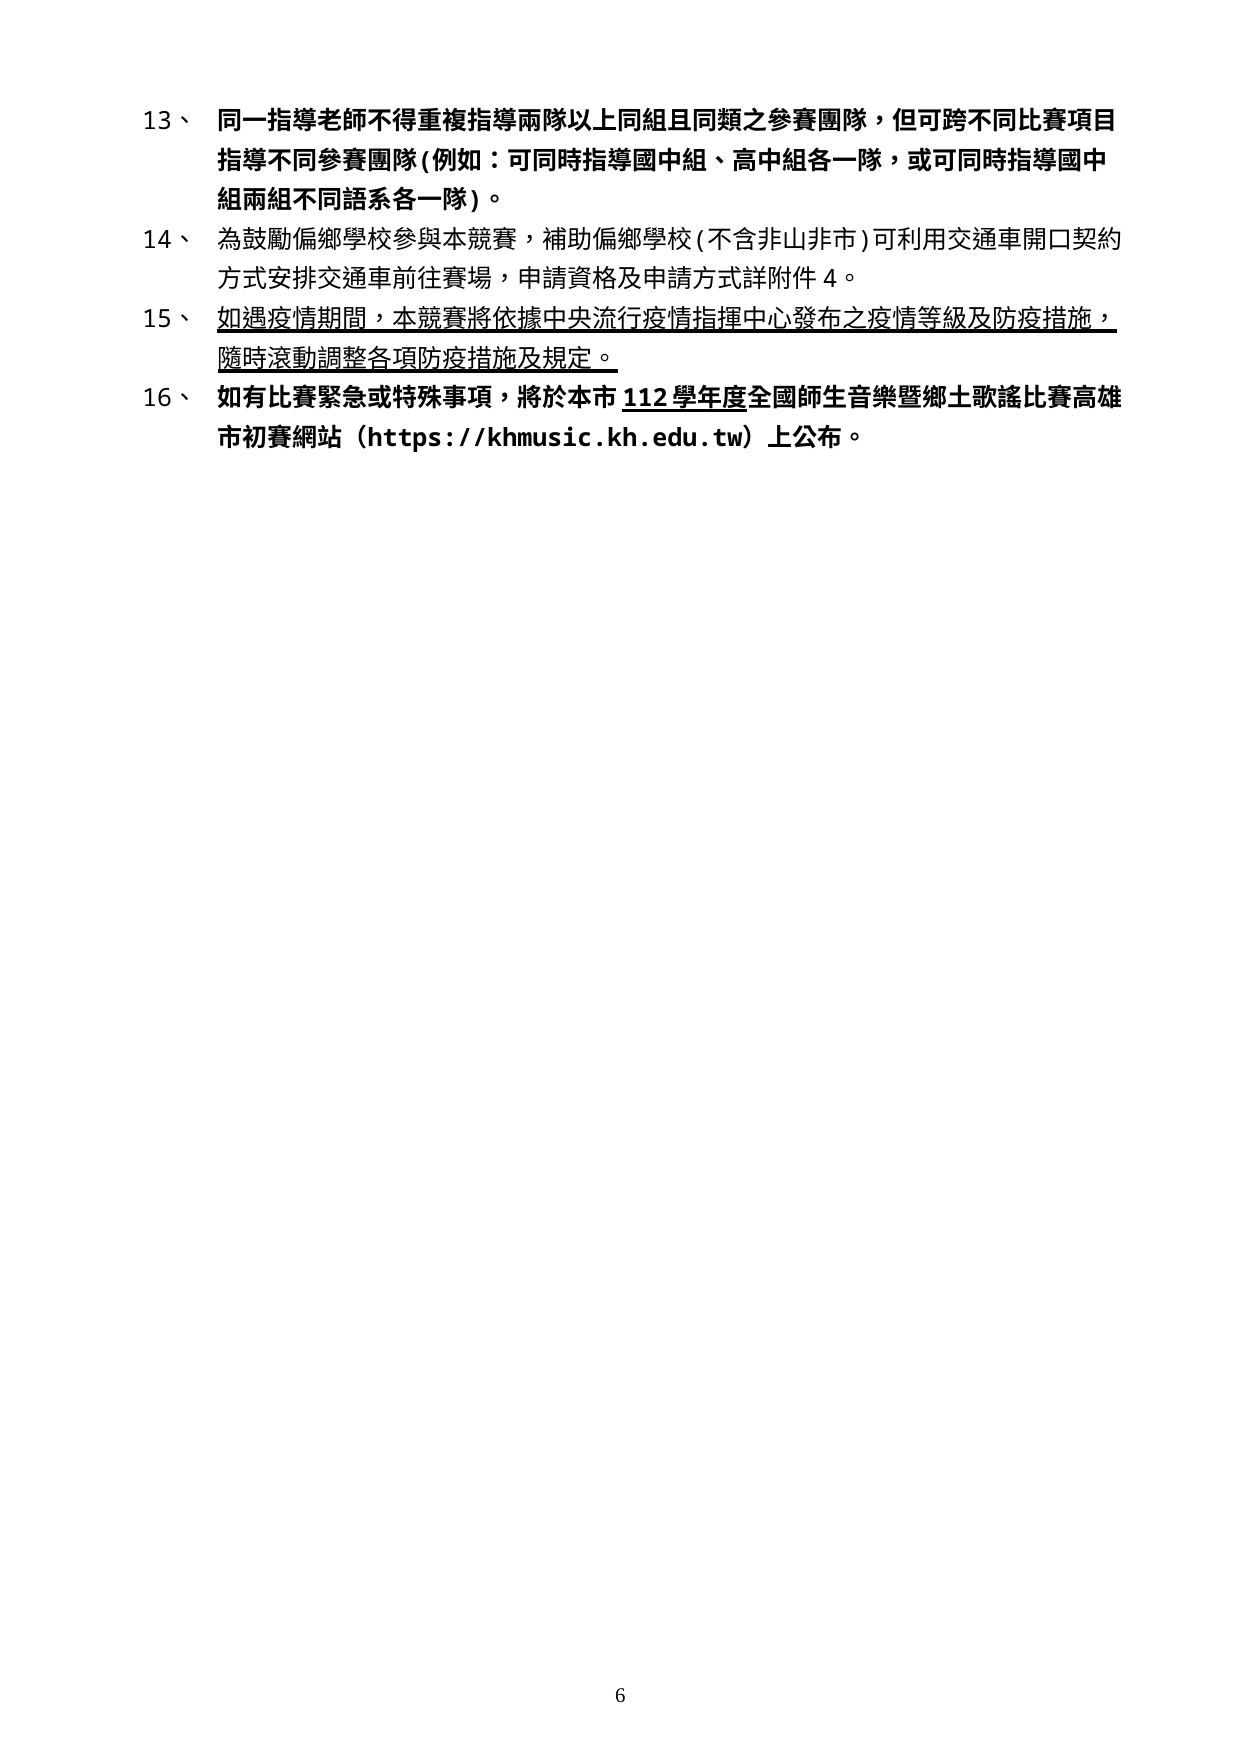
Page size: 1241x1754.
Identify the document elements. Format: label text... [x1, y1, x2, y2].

list 如遇疫情期間，本競賽將依據中央流行疫情指揮中心發布之疫情等級及防疫措施，隨時滾動調整各項防疫措施及規定。 [142, 296, 1128, 375]
list 同一指導老師不得重複指導兩隊以上同組且同類之參賽團隊，但可跨不同比賽項目指導不同參賽團隊(例如：可同時指導國中組、高中組各一隊，或可同時指導國中組兩組不同語系各一隊)。 [142, 98, 1128, 217]
list 如有比賽緊急或特殊事項，將於本市112學年度全國師生音樂暨鄉土歌謠比賽高雄市初賽網站（https://khmusic.kh.edu.tw）上公布。 [142, 375, 1128, 454]
list 為鼓勵偏鄉學校參與本競賽，補助偏鄉學校(不含非山非市)可利用交通車開口契約方式安排交通車前往賽場，申請資格及申請方式詳附件4。 [142, 217, 1128, 296]
